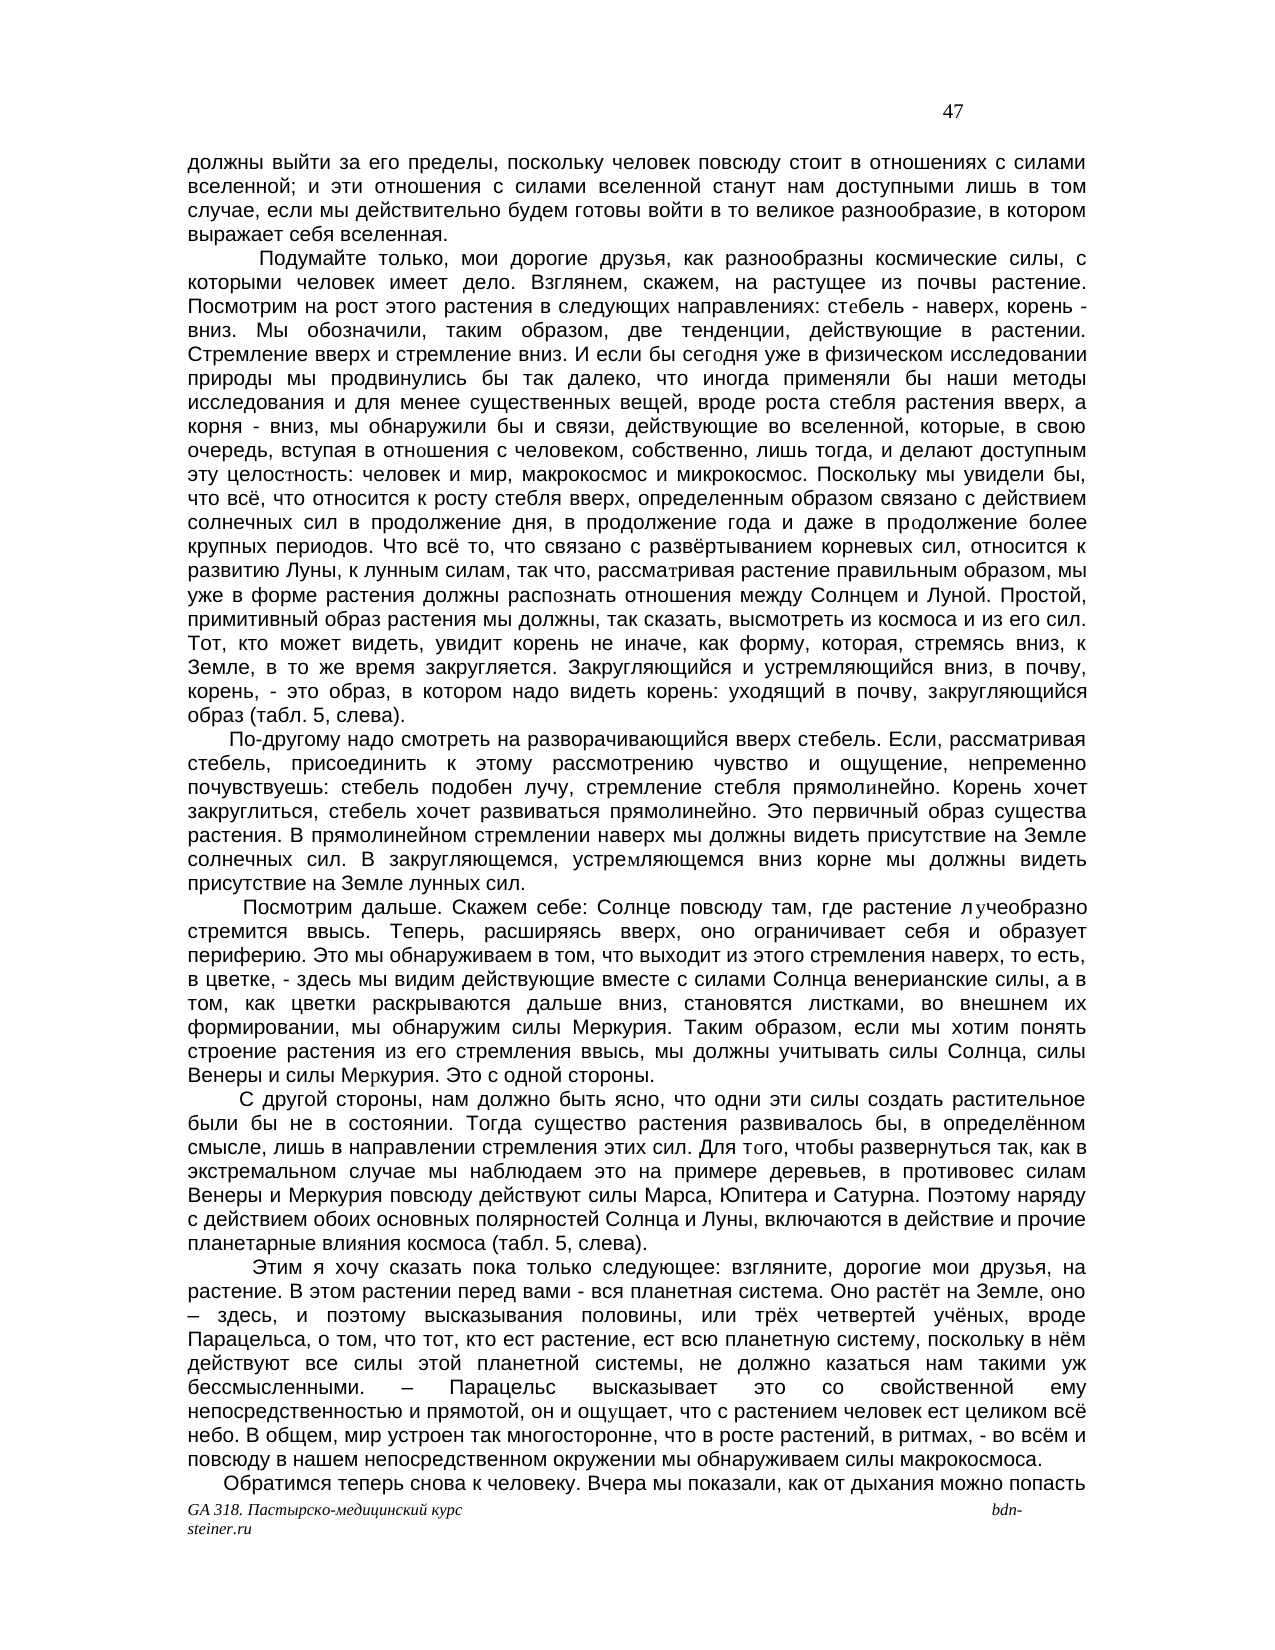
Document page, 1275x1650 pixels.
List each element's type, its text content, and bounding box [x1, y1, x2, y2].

text По-другому надо смотреть на разворачивающийся вверх стебель. Если, рассматривая стебель, присоединить к этому рассмотрению чувство и ощущение, непременно почувствуешь: стебель подобен лучу, стремление стебля прямолинейно. Корень хочет закруглиться, стебель хочет развиваться прямолинейно. Это первичный образ существа растения. В прямолинейном стремлении наверх мы должны видеть присутствие на Земле солнечных сил. В закругляющемся, устремляющемся вниз корне мы должны видеть присутствие на Земле лунных сил. [187, 727, 1087, 895]
text Обратимся теперь снова к человеку. Вчера мы показали, как от дыхания можно попасть [187, 1471, 1087, 1495]
text Посмотрим дальше. Скажем себе: Солнце повсюду там, где растение лучеобразно стремится ввысь. Теперь, расширяясь вверх, оно ограничивает себя и образует периферию. Это мы обнаруживаем в том, что выходит из этого стремления наверх, то есть, в цветке, - здесь мы видим действующие вместе с силами Солнца венерианские силы, а в том, как цветки раскрываются дальше вниз, становятся листками, во внешнем их формировании, мы обнаружим силы Меркурия. Таким образом, если мы хотим понять строение растения из его стремления ввысь, мы должны учитывать силы Солнца, силы Венеры и силы Меркурия. Это с одной стороны. [187, 895, 1087, 1087]
text Подумайте только, мои дорогие друзья, как разнообразны космические силы, с которыми человек имеет дело. Взглянем, скажем, на растущее из почвы растение. Посмотрим на рост этого растения в следующих направлениях: стебель - наверх, корень - вниз. Мы обозначили, таким образом, две тенденции, действующие в растении. Стремление вверх и стремление вниз. И если бы сегодня уже в физическом исследовании природы мы продвинулись бы так далеко, что иногда применяли бы наши методы исследования и для менее существенных вещей, вроде роста стебля растения вверх, а корня - вниз, мы обнаружили бы и связи, действующие во вселенной, которые, в свою очередь, вступая в отношения с человеком, собственно, лишь тогда, и делают доступным эту целостность: человек и мир, макрокосмос и микрокосмос. Поскольку мы увидели бы, что всё, что относится к росту стебля вверх, определенным образом связано с действием солнечных сил в продолжение дня, в продолжение года и даже в продолжение более крупных периодов. Что всё то, что связано с развёртыванием корневых сил, относится к развитию Луны, к лунным силам, так что, рассматривая растение правильным образом, мы уже в форме растения должны распознать отношения между Солнцем и Луной. Простой, примитивный образ растения мы должны, так сказать, высмотреть из космоса и из его сил. Тот, кто может видеть, увидит корень не иначе, как форму, которая, стремясь вниз, к Земле, в то же время закругляется. Закругляющийся и устремляющийся вниз, в почву, корень, - это образ, в котором надо видеть корень: уходящий в почву, закругляющийся образ (табл. 5, слева). [187, 246, 1087, 727]
text Этим я хочу сказать пока только следующее: взгляните, дорогие мои друзья, на растение. В этом растении перед вами - вся планетная система. Оно растёт на Земле, оно – здесь, и поэтому высказывания половины, или трёх четвертей учёных, вроде Парацельса, о том, что тот, кто ест растение, ест всю планетную систему, поскольку в нём действуют все силы этой планетной системы, не должно казаться нам такими уж бессмысленными. – Парацельс высказывает это со свойственной ему непосредственностью и прямотой, он и ощущает, что с растением человек ест целиком всё небо. В общем, мир устроен так многосторонне, что в росте растений, в ритмах, - во всём и повсюду в нашем непосредственном окружении мы обнаруживаем силы макрокосмоса. [187, 1255, 1087, 1471]
text С другой стороны, нам должно быть ясно, что одни эти силы создать растительное были бы не в состоянии. Тогда существо растения развивалось бы, в определённом смысле, лишь в направлении стремления этих сил. Для того, чтобы развернуться так, как в экстремальном случае мы наблюдаем это на примере деревьев, в противовес силам Венеры и Меркурия повсюду действуют силы Марса, Юпитера и Сатурна. Поэтому наряду с действием обоих основных полярностей Солнца и Луны, включаются в действие и прочие планетарные влияния космоса (табл. 5, слева). [187, 1087, 1087, 1255]
text должны выйти за его пределы, поскольку человек повсюду стоит в отношениях с силами вселенной; и эти отношения с силами вселенной станут нам доступными лишь в том случае, если мы действительно будем готовы войти в то великое разнообразие, в котором выражает себя вселенная. [187, 150, 1087, 246]
